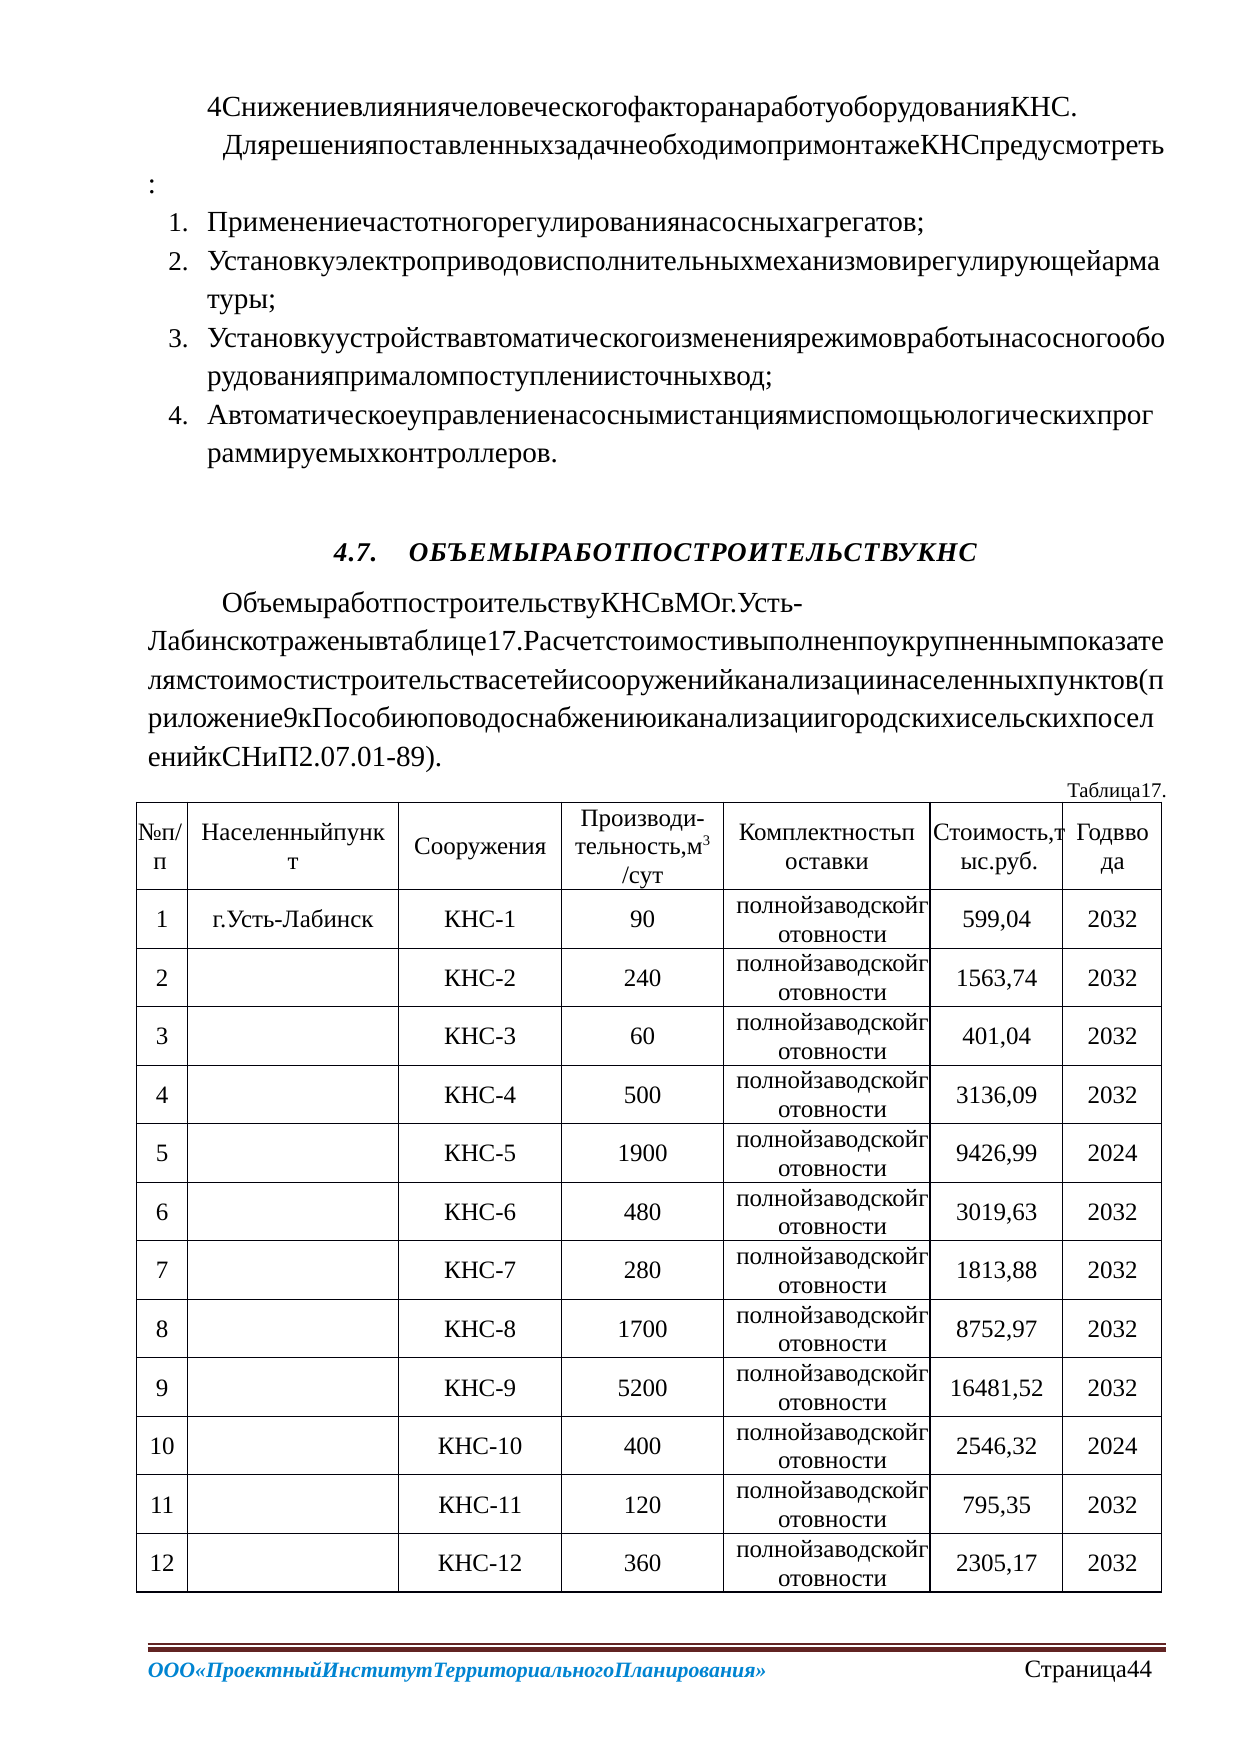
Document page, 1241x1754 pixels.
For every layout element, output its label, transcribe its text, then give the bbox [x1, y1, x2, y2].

table_cell 2032 [1063, 1358, 1161, 1416]
table_cell полнойзаводскойготовности [724, 1066, 929, 1123]
table_cell 9426,99 [931, 1124, 1062, 1182]
table_cell [188, 1007, 398, 1064]
table_cell 2032 [1063, 1300, 1161, 1357]
list Автоматическоеуправлениенасоснымистанциямиспомощьюлогическихпрограммируемыхконтроллеров. [168, 397, 1166, 469]
text Таблица17. [223, 777, 1166, 802]
table_cell 360 [562, 1534, 723, 1591]
table_cell 2305,17 [931, 1534, 1062, 1591]
table_cell 1 [137, 890, 187, 947]
table_cell 3 [137, 1007, 187, 1064]
table_cell [188, 1417, 398, 1474]
table_cell КНС-3 [399, 1007, 561, 1064]
table_cell 2 [137, 949, 187, 1006]
list Установкуустройствавтоматическогоизменениярежимовработынасосногооборудованияпрималомпоступлениисточныхвод; [168, 320, 1166, 392]
table_cell полнойзаводскойготовности [724, 949, 929, 1006]
table_header Населенныйпункт [188, 803, 398, 889]
table_cell [188, 1475, 398, 1533]
table_cell [188, 1124, 398, 1182]
table_cell полнойзаводскойготовности [724, 1358, 929, 1416]
table_cell 2032 [1063, 1534, 1161, 1591]
list Применениечастотногорегулированиянасосныхагрегатов; [168, 204, 1166, 238]
table_cell КНС-8 [399, 1300, 561, 1357]
table_cell 2024 [1063, 1124, 1161, 1182]
table_cell 1813,88 [931, 1241, 1062, 1299]
table_cell 90 [562, 890, 723, 947]
table_cell 4 [137, 1066, 187, 1123]
table_cell КНС-6 [399, 1183, 561, 1240]
table_cell 2546,32 [931, 1417, 1062, 1474]
table_cell 2032 [1063, 1066, 1161, 1123]
table_cell 2032 [1063, 1241, 1161, 1299]
text ДлярешенияпоставленныхзадачнеобходимопримонтажеКНСпредусмотреть: [148, 127, 1166, 199]
table_header Годввода [1063, 803, 1161, 889]
table_header Стоимость,тыс.руб. [931, 803, 1062, 889]
table_cell КНС-11 [399, 1475, 561, 1533]
table_cell 12 [137, 1534, 187, 1591]
table_cell КНС-4 [399, 1066, 561, 1123]
table_cell [188, 1300, 398, 1357]
table_header Комплектностьпоставки [724, 803, 929, 889]
table_cell полнойзаводскойготовности [724, 1007, 929, 1064]
table_cell 5200 [562, 1358, 723, 1416]
table_cell 2024 [1063, 1417, 1161, 1474]
table_cell полнойзаводскойготовности [724, 1241, 929, 1299]
table_cell 401,04 [931, 1007, 1062, 1064]
table_cell 5 [137, 1124, 187, 1182]
table_cell 280 [562, 1241, 723, 1299]
table_cell полнойзаводскойготовности [724, 1417, 929, 1474]
table_cell КНС-5 [399, 1124, 561, 1182]
table_cell 6 [137, 1183, 187, 1240]
table_cell полнойзаводскойготовности [724, 1124, 929, 1182]
table_cell КНС-9 [399, 1358, 561, 1416]
table_cell 3019,63 [931, 1183, 1062, 1240]
table_cell 2032 [1063, 1007, 1161, 1064]
table_cell полнойзаводскойготовности [724, 890, 929, 947]
table_cell КНС-7 [399, 1241, 561, 1299]
table_cell 480 [562, 1183, 723, 1240]
table_cell 60 [562, 1007, 723, 1064]
table_cell КНС-2 [399, 949, 561, 1006]
table_cell 8752,97 [931, 1300, 1062, 1357]
table_cell 599,04 [931, 890, 1062, 947]
table_cell КНС-1 [399, 890, 561, 947]
table_cell 2032 [1063, 1183, 1161, 1240]
text ОбъемыработпостроительствуКНСвМОг.Усть-Лабинскотраженывтаблице17.Расчетстоимостивыполненпоукрупненнымпоказателямстоимостистроительствасетейисооруженийканализациинаселенныхпунктов(приложение9кПособиюповодоснабжениюиканализациигородскихисельскихпоселенийкСНиП2.07.01-89). [148, 585, 1166, 772]
table_cell КНС-12 [399, 1534, 561, 1591]
table_cell полнойзаводскойготовности [724, 1534, 929, 1591]
table_cell 2032 [1063, 890, 1161, 947]
list Установкуэлектроприводовисполнительныхмеханизмовирегулирующейарматуры; [168, 243, 1166, 315]
table_cell 7 [137, 1241, 187, 1299]
table_cell [188, 1358, 398, 1416]
table_cell 10 [137, 1417, 187, 1474]
table_cell 2032 [1063, 949, 1161, 1006]
table_cell КНС-10 [399, 1417, 561, 1474]
table_cell 3136,09 [931, 1066, 1062, 1123]
table_cell 1563,74 [931, 949, 1062, 1006]
table_cell 11 [137, 1475, 187, 1533]
table_cell г.Усть-Лабинск [188, 890, 398, 947]
table_cell 2032 [1063, 1475, 1161, 1533]
table_cell [188, 1241, 398, 1299]
table_cell 240 [562, 949, 723, 1006]
table_cell [188, 1534, 398, 1591]
list ОбъемыработпостроительствуКНС [147, 537, 1166, 568]
table_cell 1700 [562, 1300, 723, 1357]
table_cell 8 [137, 1300, 187, 1357]
table_cell [188, 949, 398, 1006]
table_cell 400 [562, 1417, 723, 1474]
table_cell 500 [562, 1066, 723, 1123]
table_cell 16481,52 [931, 1358, 1062, 1416]
table_cell 795,35 [931, 1475, 1062, 1533]
table_cell полнойзаводскойготовности [724, 1183, 929, 1240]
table_cell [188, 1066, 398, 1123]
table_cell 9 [137, 1358, 187, 1416]
table_cell [188, 1183, 398, 1240]
table_header Сооружения [399, 803, 561, 889]
table_header №п/п [137, 803, 187, 889]
table_cell 120 [562, 1475, 723, 1533]
list СнижениевлияниячеловеческогофакторанаработуоборудованияКНС. [207, 89, 1166, 122]
table_cell 1900 [562, 1124, 723, 1182]
table_cell полнойзаводскойготовности [724, 1300, 929, 1357]
table_cell полнойзаводскойготовности [724, 1475, 929, 1533]
table_header Производи-тельность,м3/сут [562, 803, 723, 889]
